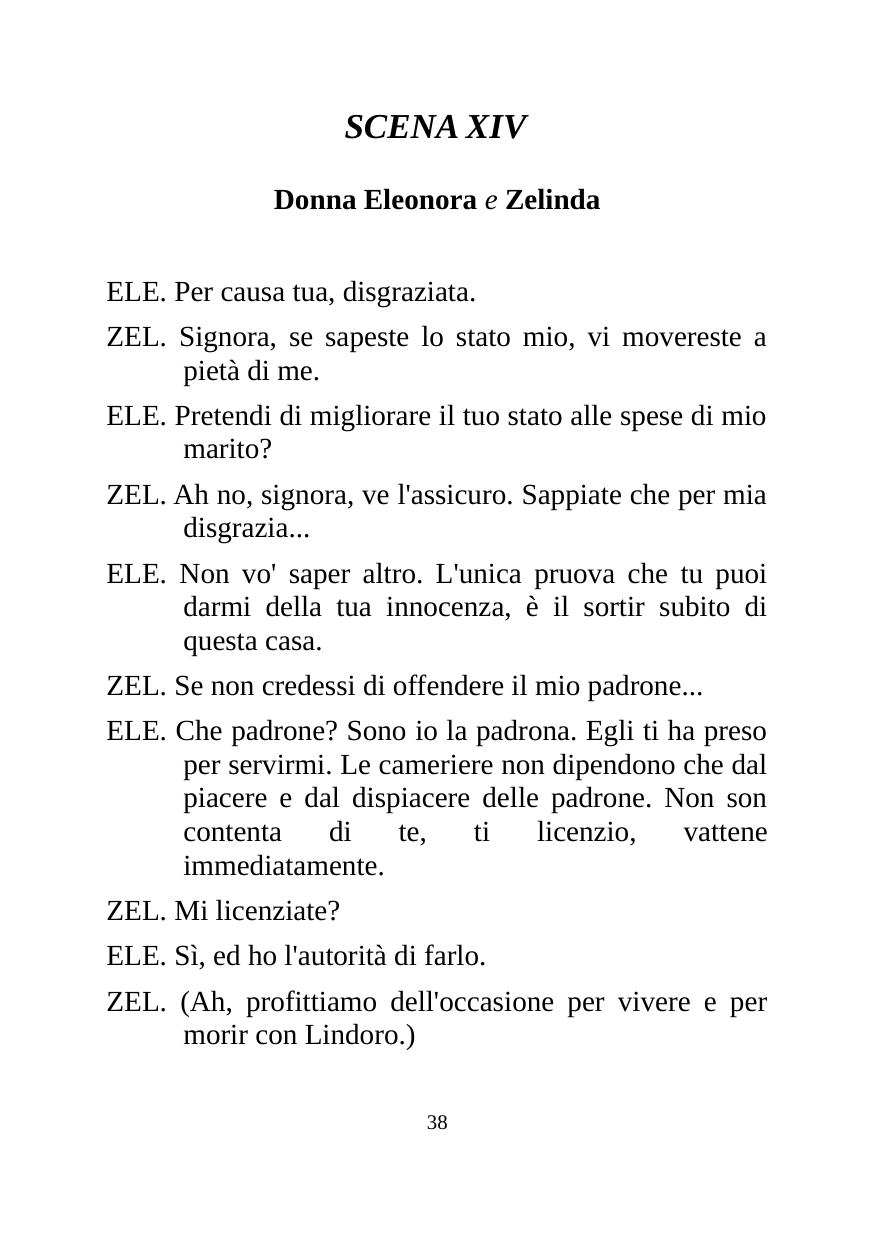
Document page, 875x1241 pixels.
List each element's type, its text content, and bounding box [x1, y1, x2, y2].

text ELE. Che padrone? Sono io la padrona. Egli ti ha preso per servirmi. Le cameriere non dipendono che dal piacere e dal dispiacere delle padrone. Non son contenta di te, ti licenzio, vattene immediatamente. [106, 713, 768, 881]
text ZEL. Se non credessi di offendere il mio padrone... [106, 668, 768, 702]
text Donna Eleonora e Zelinda [106, 182, 768, 215]
text ELE. Pretendi di migliorare il tuo stato alle spese di mio marito? [106, 398, 768, 465]
subtitle SCENA XIV [106, 106, 768, 146]
text ELE. Per causa tua, disgraziata. [106, 274, 768, 307]
text ZEL. (Ah, profittiamo dell'occasione per vivere e per morir con Lindoro.) [106, 984, 768, 1051]
text ZEL. Mi licenziate? [106, 893, 768, 927]
text ELE. Non vo' saper altro. L'unica pruova che tu puoi darmi della tua innocenza, è il sortir subito di questa casa. [106, 556, 768, 656]
text ZEL. Ah no, signora, ve l'assicuro. Sappiate che per mia disgrazia... [106, 477, 768, 544]
text ELE. Sì, ed ho l'autorità di farlo. [106, 938, 768, 972]
text ZEL. Signora, se sapeste lo stato mio, vi movereste a pietà di me. [106, 319, 768, 386]
